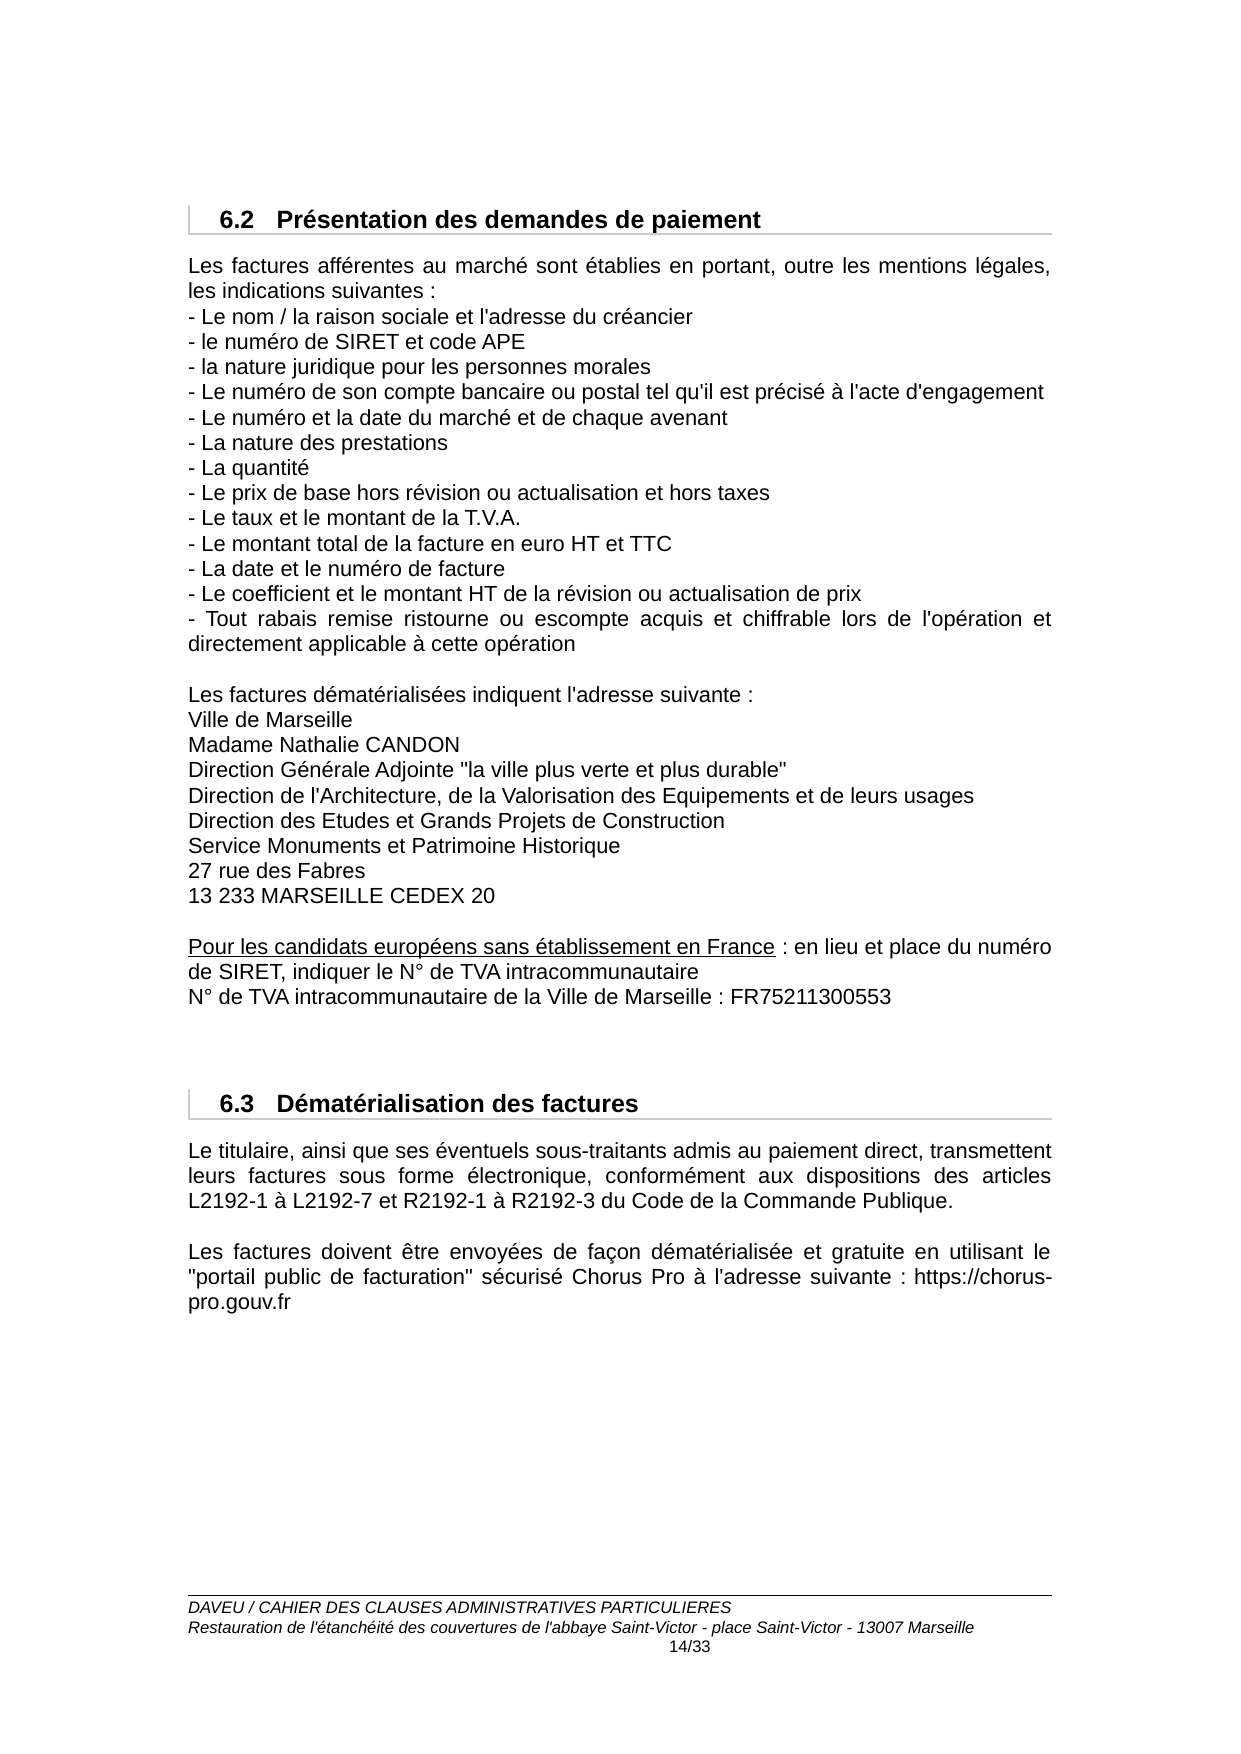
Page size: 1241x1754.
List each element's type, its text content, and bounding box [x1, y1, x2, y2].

text - La quantité [188, 455, 1052, 480]
text - Tout rabais remise ristourne ou escompte acquis et chiffrable lors de l'opération et directement applicable à cette opération [188, 606, 1052, 656]
text Direction de l'Architecture, de la Valorisation des Equipements et de leurs usages [188, 782, 1052, 808]
text - Le nom / la raison sociale et l'adresse du créancier [188, 303, 1052, 329]
text Les factures dématérialisées indiquent l'adresse suivante : [188, 682, 1052, 707]
text - Le numéro et la date du marché et de chaque avenant [188, 404, 1052, 429]
subtitle Présentation des demandes de paiement [188, 204, 1052, 233]
text Service Monuments et Patrimoine Historique [188, 833, 1052, 858]
text - La date et le numéro de facture [188, 556, 1052, 581]
text - Le prix de base hors révision ou actualisation et hors taxes [188, 480, 1052, 505]
text Direction des Etudes et Grands Projets de Construction [188, 808, 1052, 833]
text - Le numéro de son compte bancaire ou postal tel qu'il est précisé à l'acte d'engagement [188, 379, 1052, 404]
text Direction Générale Adjointe "la ville plus verte et plus durable" [188, 757, 1052, 782]
text - la nature juridique pour les personnes morales [188, 354, 1052, 379]
subtitle Dématérialisation des factures [190, 1089, 1052, 1118]
text Madame Nathalie CANDON [188, 732, 1052, 757]
text Les factures doivent être envoyées de façon dématérialisée et gratuite en utilisant le "portail public de facturation" sécurisé Chorus Pro à l'adresse suivante : https://chorus-pro.gouv.fr [188, 1239, 1052, 1314]
text 27 rue des Fabres [188, 858, 1052, 883]
text - Le coefficient et le montant HT de la révision ou actualisation de prix [188, 581, 1052, 606]
text Le titulaire, ainsi que ses éventuels sous-traitants admis au paiement direct, transmettent leurs factures sous forme électronique, conformément aux dispositions des articles L2192-1 à L2192-7 et R2192-1 à R2192-3 du Code de la Commande Publique. [188, 1138, 1052, 1213]
text Les factures afférentes au marché sont établies en portant, outre les mentions légales, les indications suivantes : [188, 253, 1052, 303]
text Ville de Marseille [188, 707, 1052, 732]
text 13 233 MARSEILLE CEDEX 20 [188, 883, 1052, 908]
text N° de TVA intracommunautaire de la Ville de Marseille : FR75211300553 [188, 984, 1052, 1009]
text - La nature des prestations [188, 429, 1052, 455]
text - le numéro de SIRET et code APE [188, 329, 1052, 354]
text Pour les candidats européens sans établissement en France : en lieu et place du numéro de SIRET, indiquer le N° de TVA intracommunautaire [188, 934, 1052, 984]
text - Le taux et le montant de la T.V.A. [188, 505, 1052, 530]
text - Le montant total de la facture en euro HT et TTC [188, 530, 1052, 556]
